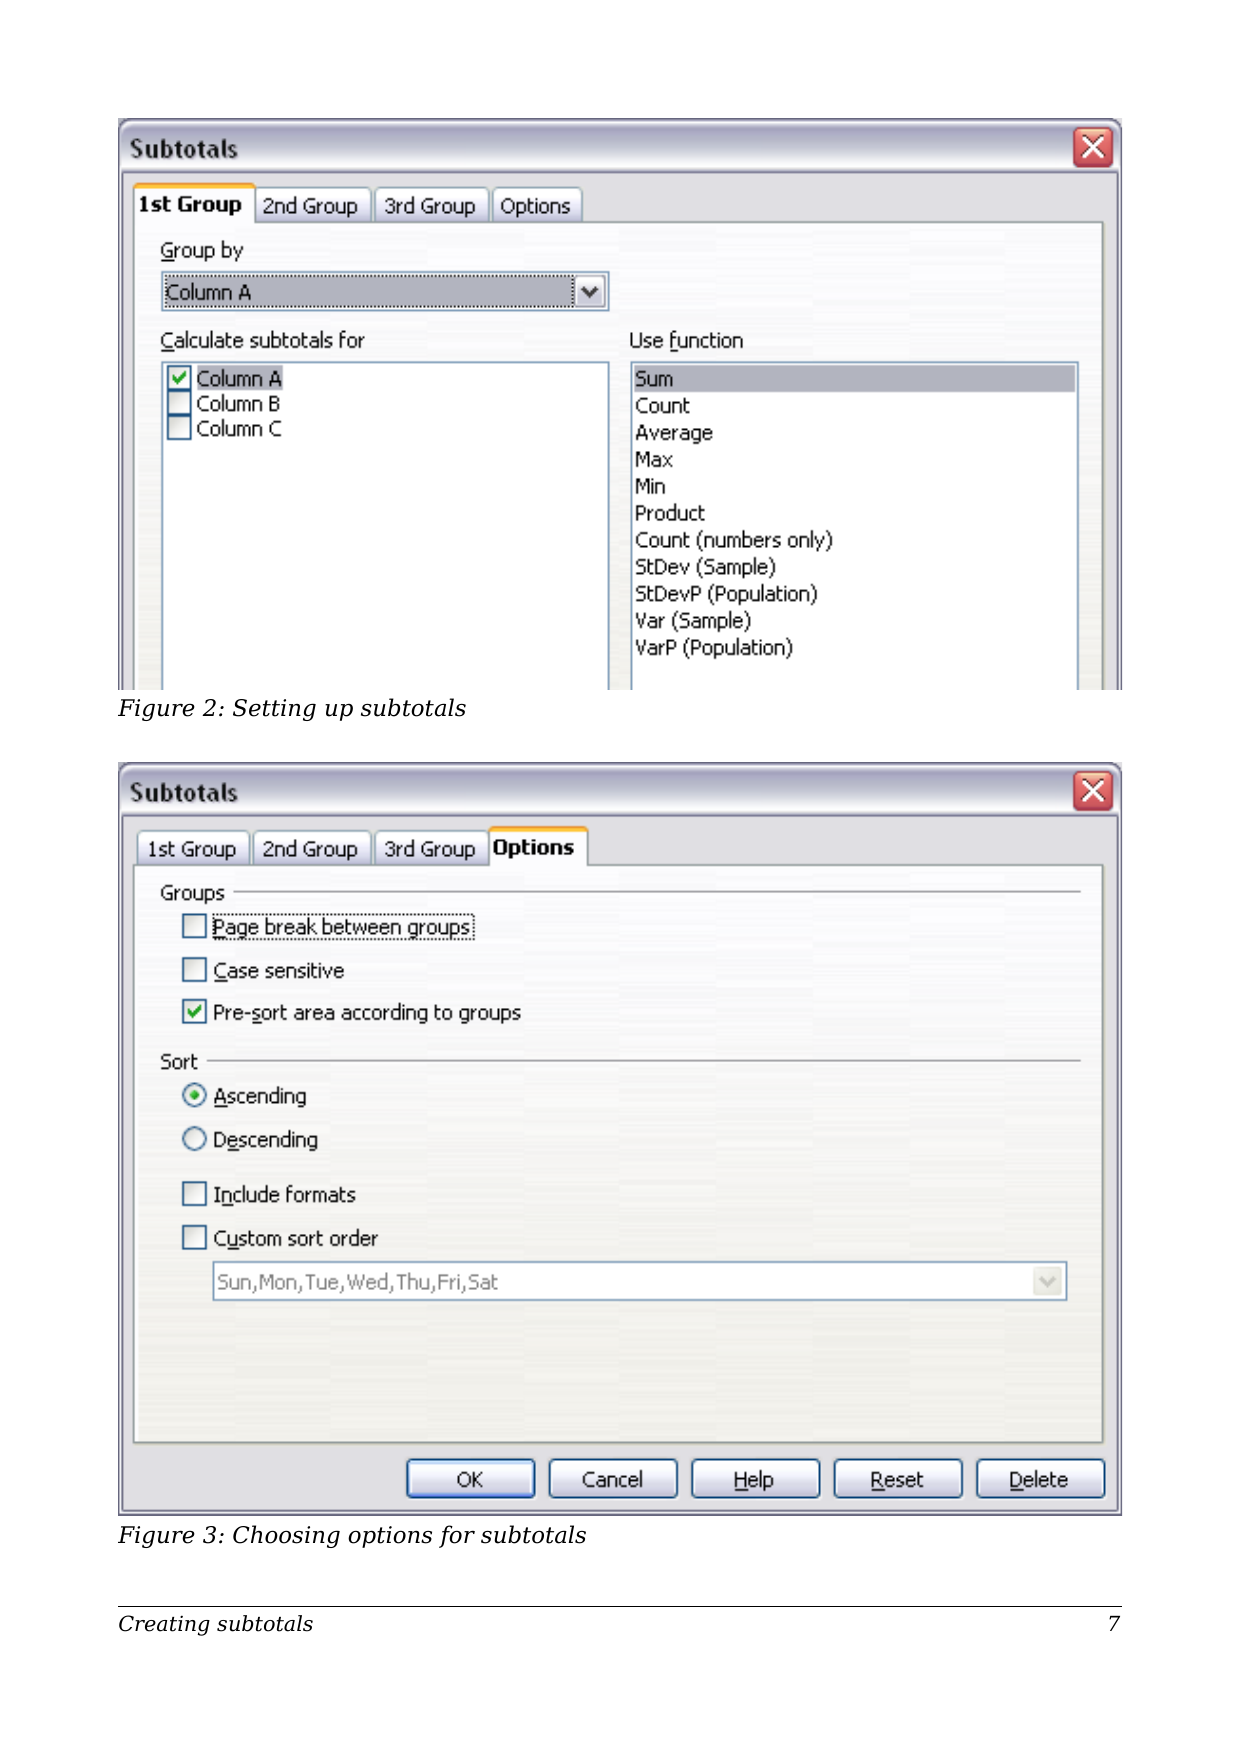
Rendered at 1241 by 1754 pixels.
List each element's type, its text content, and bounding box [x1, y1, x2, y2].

picture [118, 118, 1123, 690]
text Figure 2: Setting up subtotals [118, 696, 1122, 722]
text Figure 3: Choosing options for subtotals [118, 1522, 1122, 1549]
picture [118, 762, 1123, 1516]
